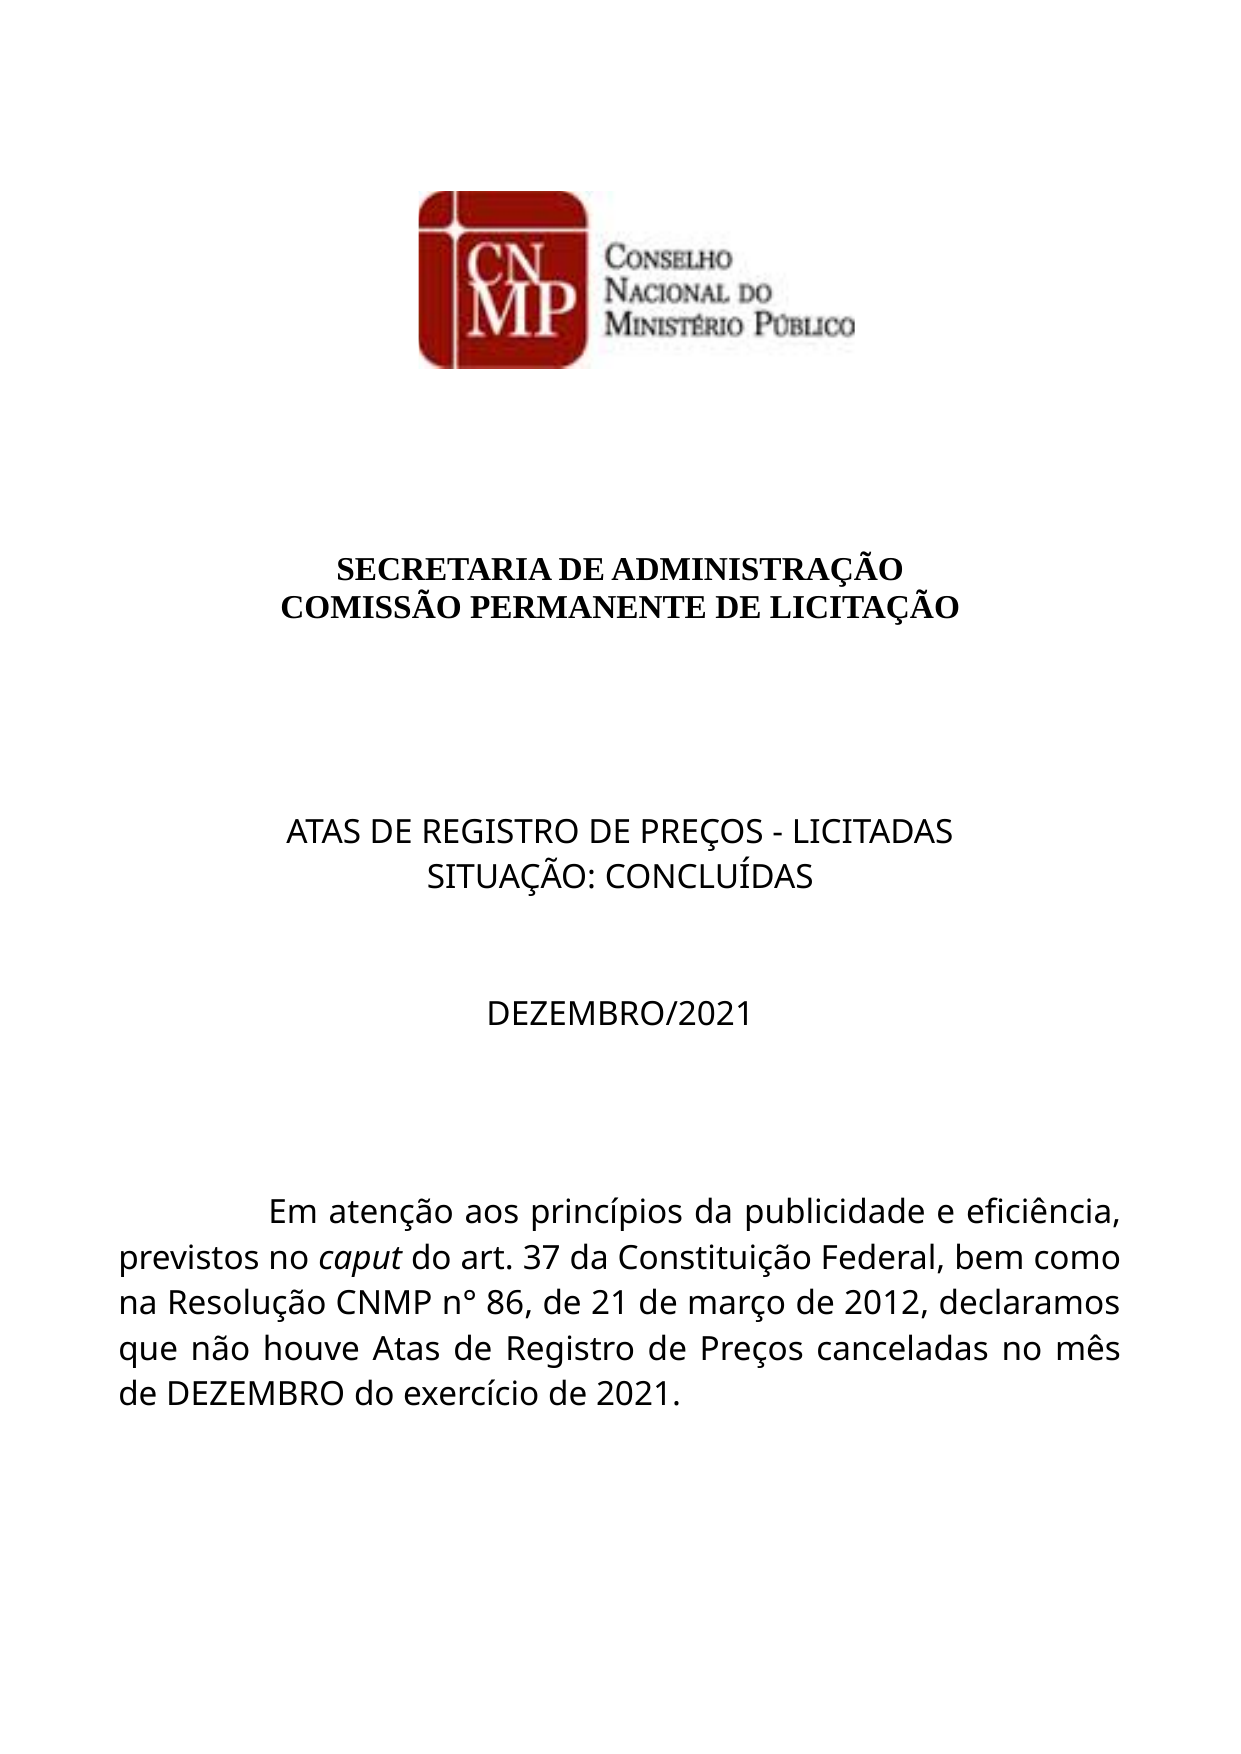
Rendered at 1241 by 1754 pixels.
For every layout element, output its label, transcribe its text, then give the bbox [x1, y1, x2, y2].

text SITUAÇÃO: CONCLUÍDAS [118, 853, 1122, 898]
text COMISSÃO PERMANENTE DE LICITAÇÃO [118, 588, 1122, 626]
text Em atenção aos princípios da publicidade e eficiência, previstos no caput do art. 37 da Constituição Federal, bem como na Resolução CNMP n° 86, de 21 de março de 2012, declaramos que não houve Atas de Registro de Preços canceladas no mês de DEZEMBRO do exercício de 2021. [118, 1188, 1122, 1415]
text ATAS DE REGISTRO DE PREÇOS - LICITADAS [118, 808, 1122, 853]
text DEZEMBRO/2021 [118, 989, 1122, 1035]
text SECRETARIA DE ADMINISTRAÇÃO [118, 549, 1122, 588]
